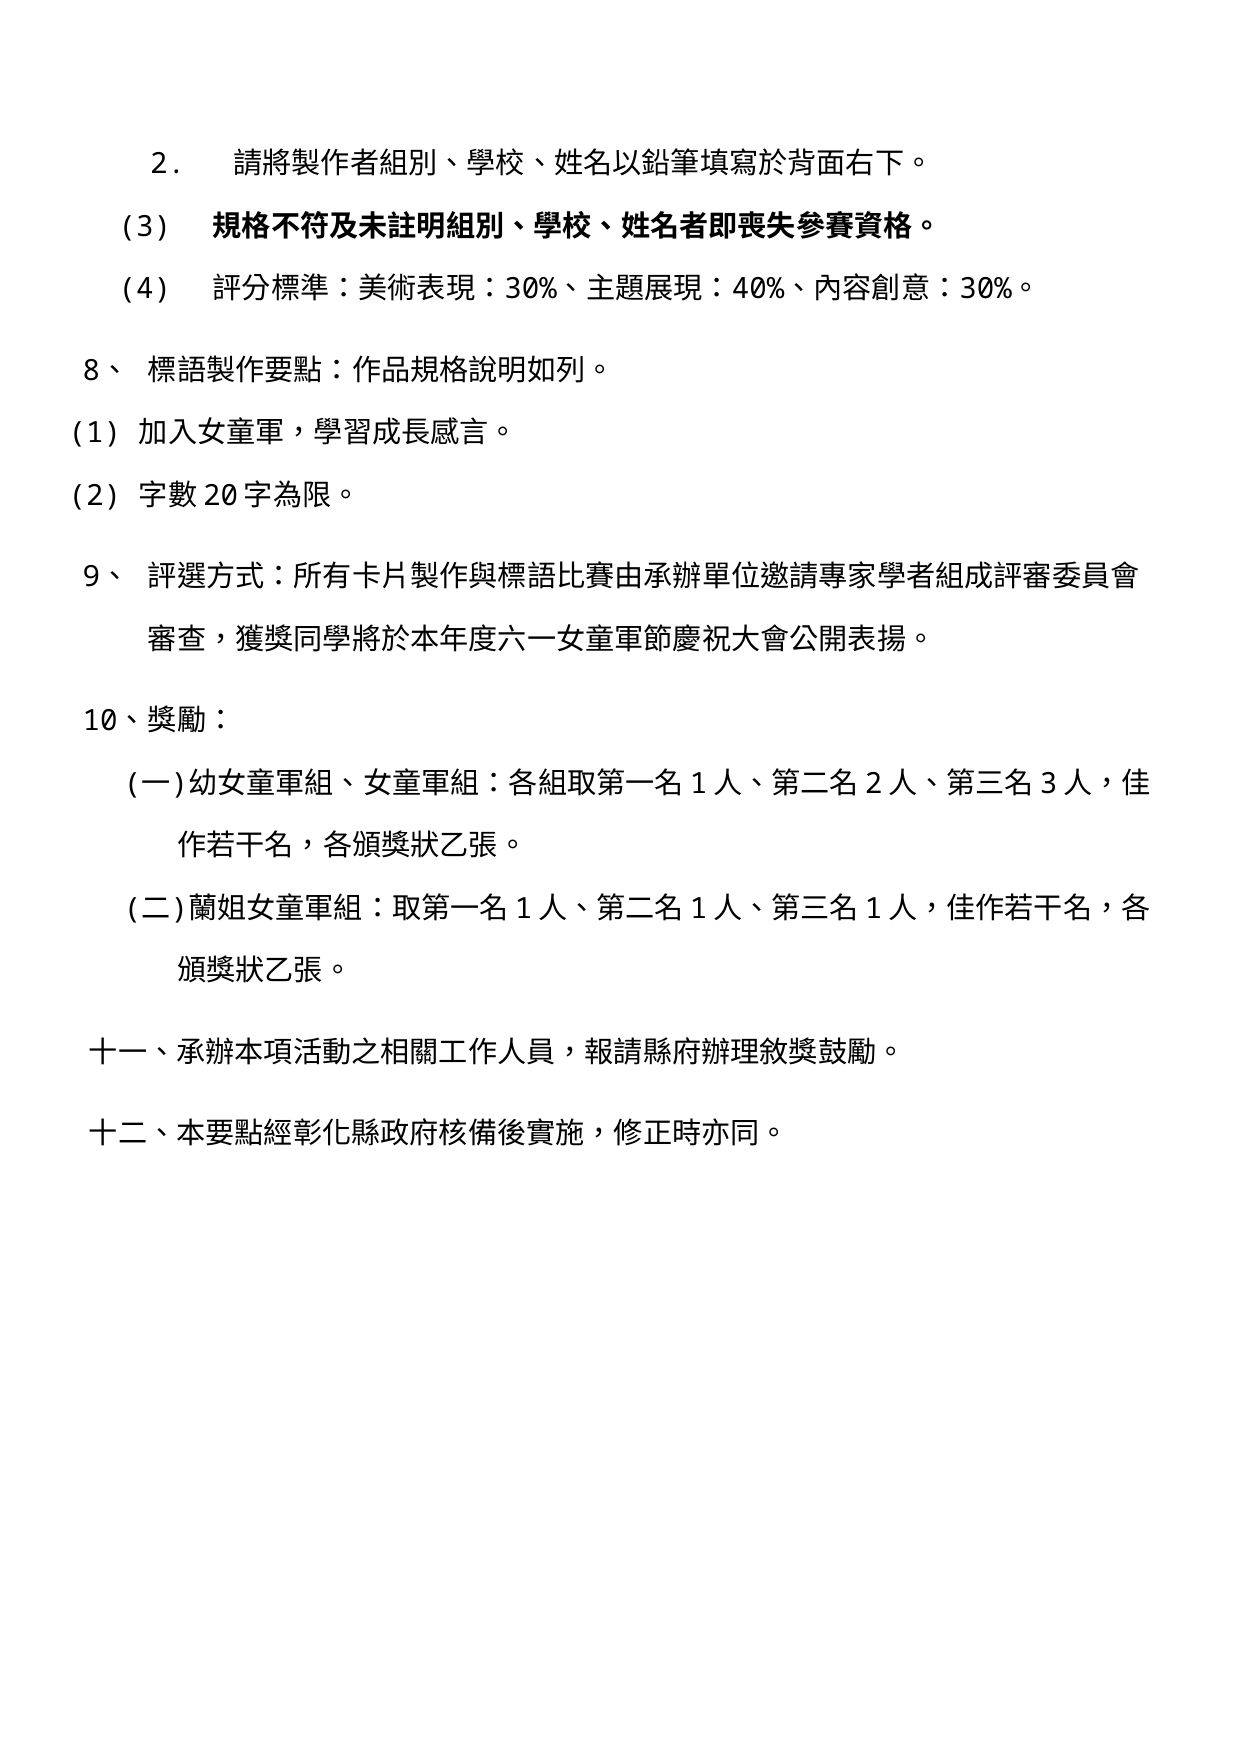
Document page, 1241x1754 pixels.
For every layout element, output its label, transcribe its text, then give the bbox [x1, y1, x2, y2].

list 字數20字為限。 [68, 451, 1167, 513]
list 加入女童軍，學習成長感言。 [68, 388, 1167, 451]
list 評選方式：所有卡片製作與標語比賽由承辦單位邀請專家學者組成評審委員會審查，獲獎同學將於本年度六一女童軍節慶祝大會公開表揚。 [82, 532, 1167, 657]
list 獎勵： [82, 676, 1167, 739]
text (二)蘭姐女童軍組：取第一名1人、第二名1人、第三名1人，佳作若干名，各頒獎狀乙張。 [89, 864, 1167, 989]
list 請將製作者組別、學校、姓名以鉛筆填寫於背面右下。 [133, 119, 1167, 182]
text 十二、本要點經彰化縣政府核備後實施，修正時亦同。 [89, 1089, 1167, 1152]
list 評分標準：美術表現：30%、主題展現：40%、內容創意：30%。 [118, 244, 1167, 307]
text 十一、承辦本項活動之相關工作人員，報請縣府辦理敘獎鼓勵。 [89, 1008, 1167, 1070]
text (一)幼女童軍組、女童軍組：各組取第一名1人、第二名2人、第三名3人，佳作若干名，各頒獎狀乙張。 [89, 739, 1167, 864]
list 規格不符及未註明組別、學校、姓名者即喪失參賽資格。 [118, 182, 1167, 244]
list 標語製作要點：作品規格說明如列。 [82, 326, 1167, 388]
